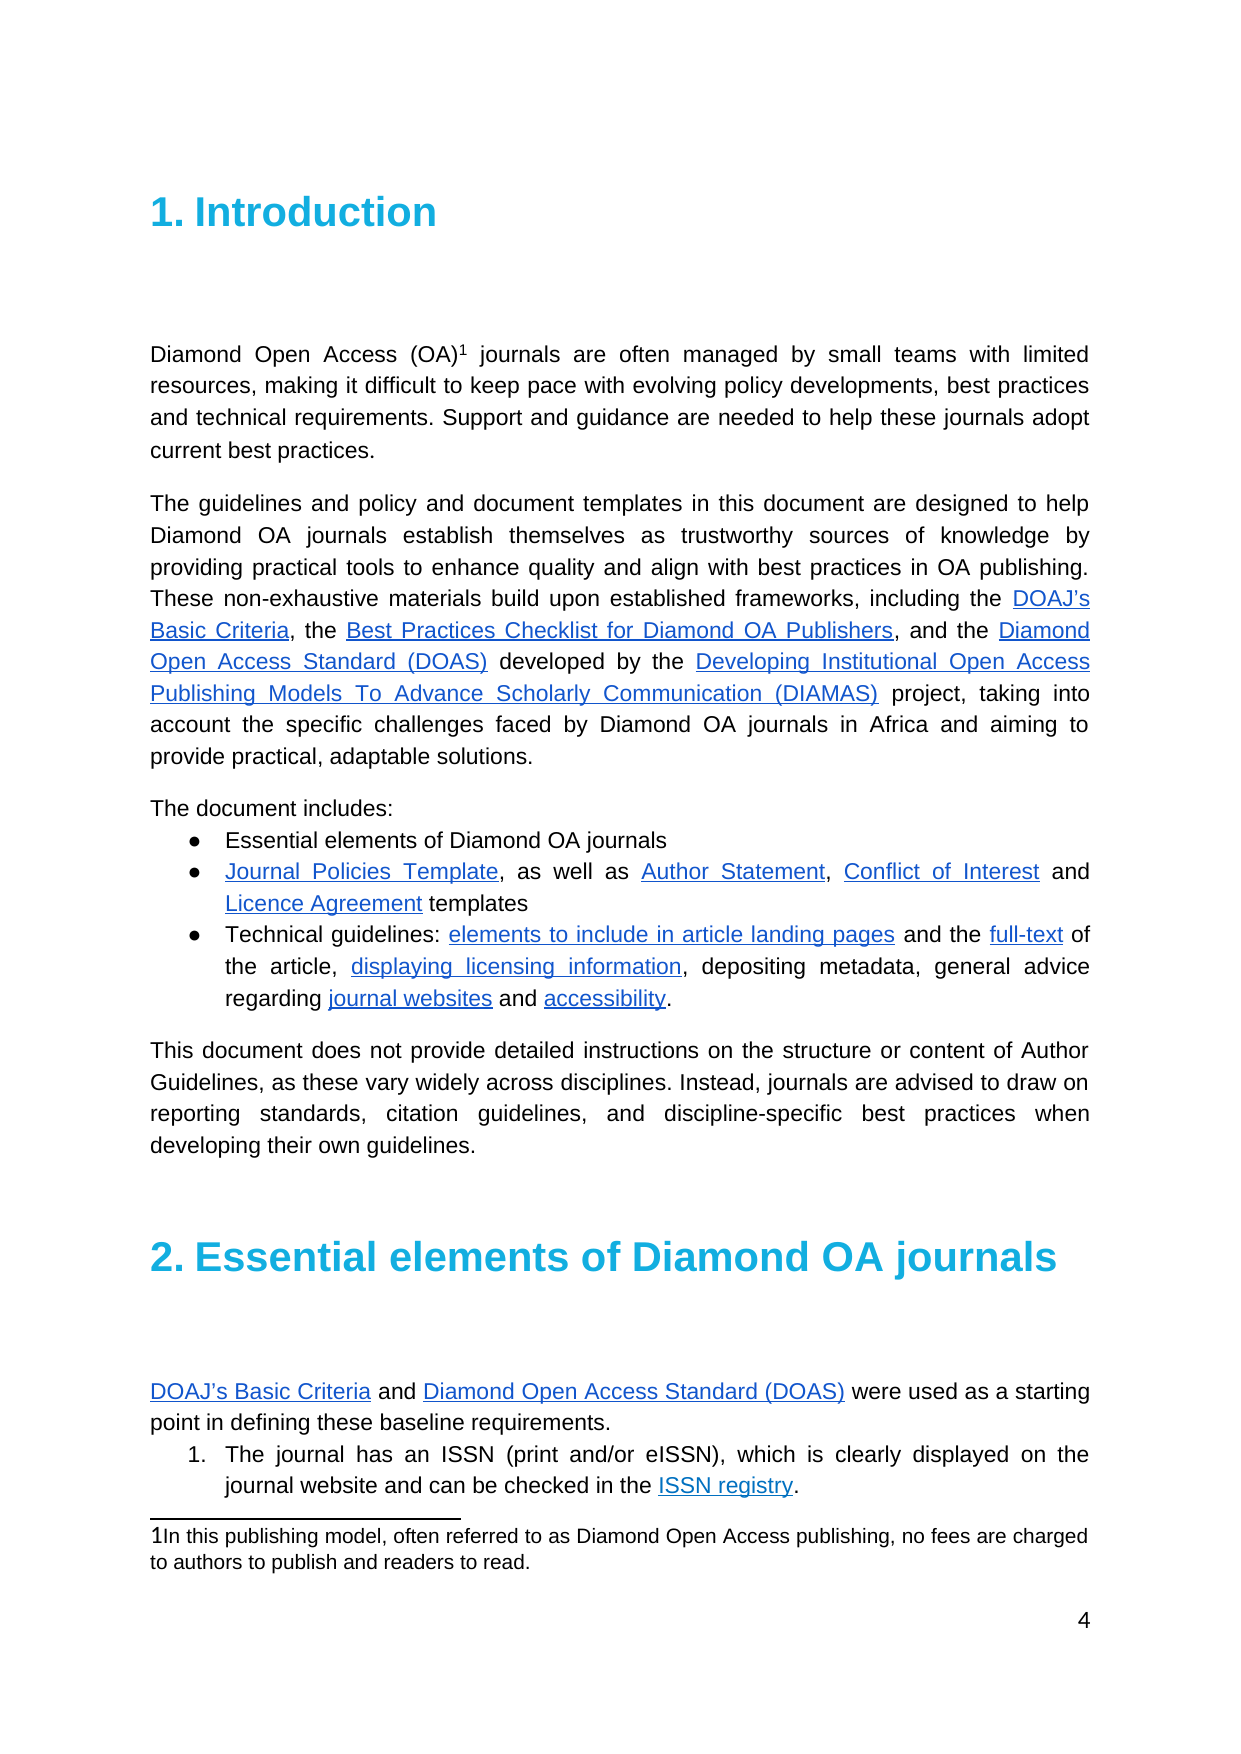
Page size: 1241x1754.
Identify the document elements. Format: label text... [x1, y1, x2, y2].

list Technical guidelines: elements to include in article landing pages and the full-text of the article, displaying licensing information, depositing metadata, general advice regarding journal websites and accessibility. [187, 921, 1090, 1011]
subtitle Introduction [150, 187, 1090, 235]
subtitle Essential elements of Diamond OA journals [150, 1232, 1090, 1280]
list Journal Policies Template, as well as Author Statement, Conflict of Interest and Licence Agreement templates [187, 858, 1090, 916]
text Diamond Open Access (OA) journals are often managed by small teams with limited resources, making it difficult to keep pace with evolving policy developments, best practices and technical requirements. Support and guidance are needed to help these journals adopt current best practices. [150, 341, 1090, 464]
text The document includes: [150, 795, 1090, 822]
list The journal has an ISSN (print and/or eISSN), which is clearly displayed on the journal website and can be checked in the ISSN registry. [187, 1441, 1090, 1499]
text This document does not provide detailed instructions on the structure or content of Author Guidelines, as these vary widely across disciplines. Instead, journals are advised to draw on reporting standards, citation guidelines, and discipline-specific best practices when developing their own guidelines. [150, 1037, 1090, 1158]
text DOAJ’s Basic Criteria and Diamond Open Access Standard (DOAS) were used as a starting point in defining these baseline requirements. [150, 1378, 1090, 1436]
text The guidelines and policy and document templates in this document are designed to help Diamond OA journals establish themselves as trustworthy sources of knowledge by providing practical tools to enhance quality and align with best practices in OA publishing. These non-exhaustive materials build upon established frameworks, including the DOAJ’s Basic Criteria, the Best Practices Checklist for Diamond OA Publishers, and the Diamond Open Access Standard (DOAS) developed by the Developing Institutional Open Access Publishing Models To Advance Scholarly Communication (DIAMAS) project, taking into account the specific challenges faced by Diamond OA journals in Africa and aiming to provide practical, adaptable solutions. [150, 490, 1090, 769]
list Essential elements of Diamond OA journals [187, 827, 1090, 853]
text In this publishing model, often referred to as Diamond Open Access publishing, no fees are charged to authors to publish and readers to read. [150, 1519, 1090, 1573]
